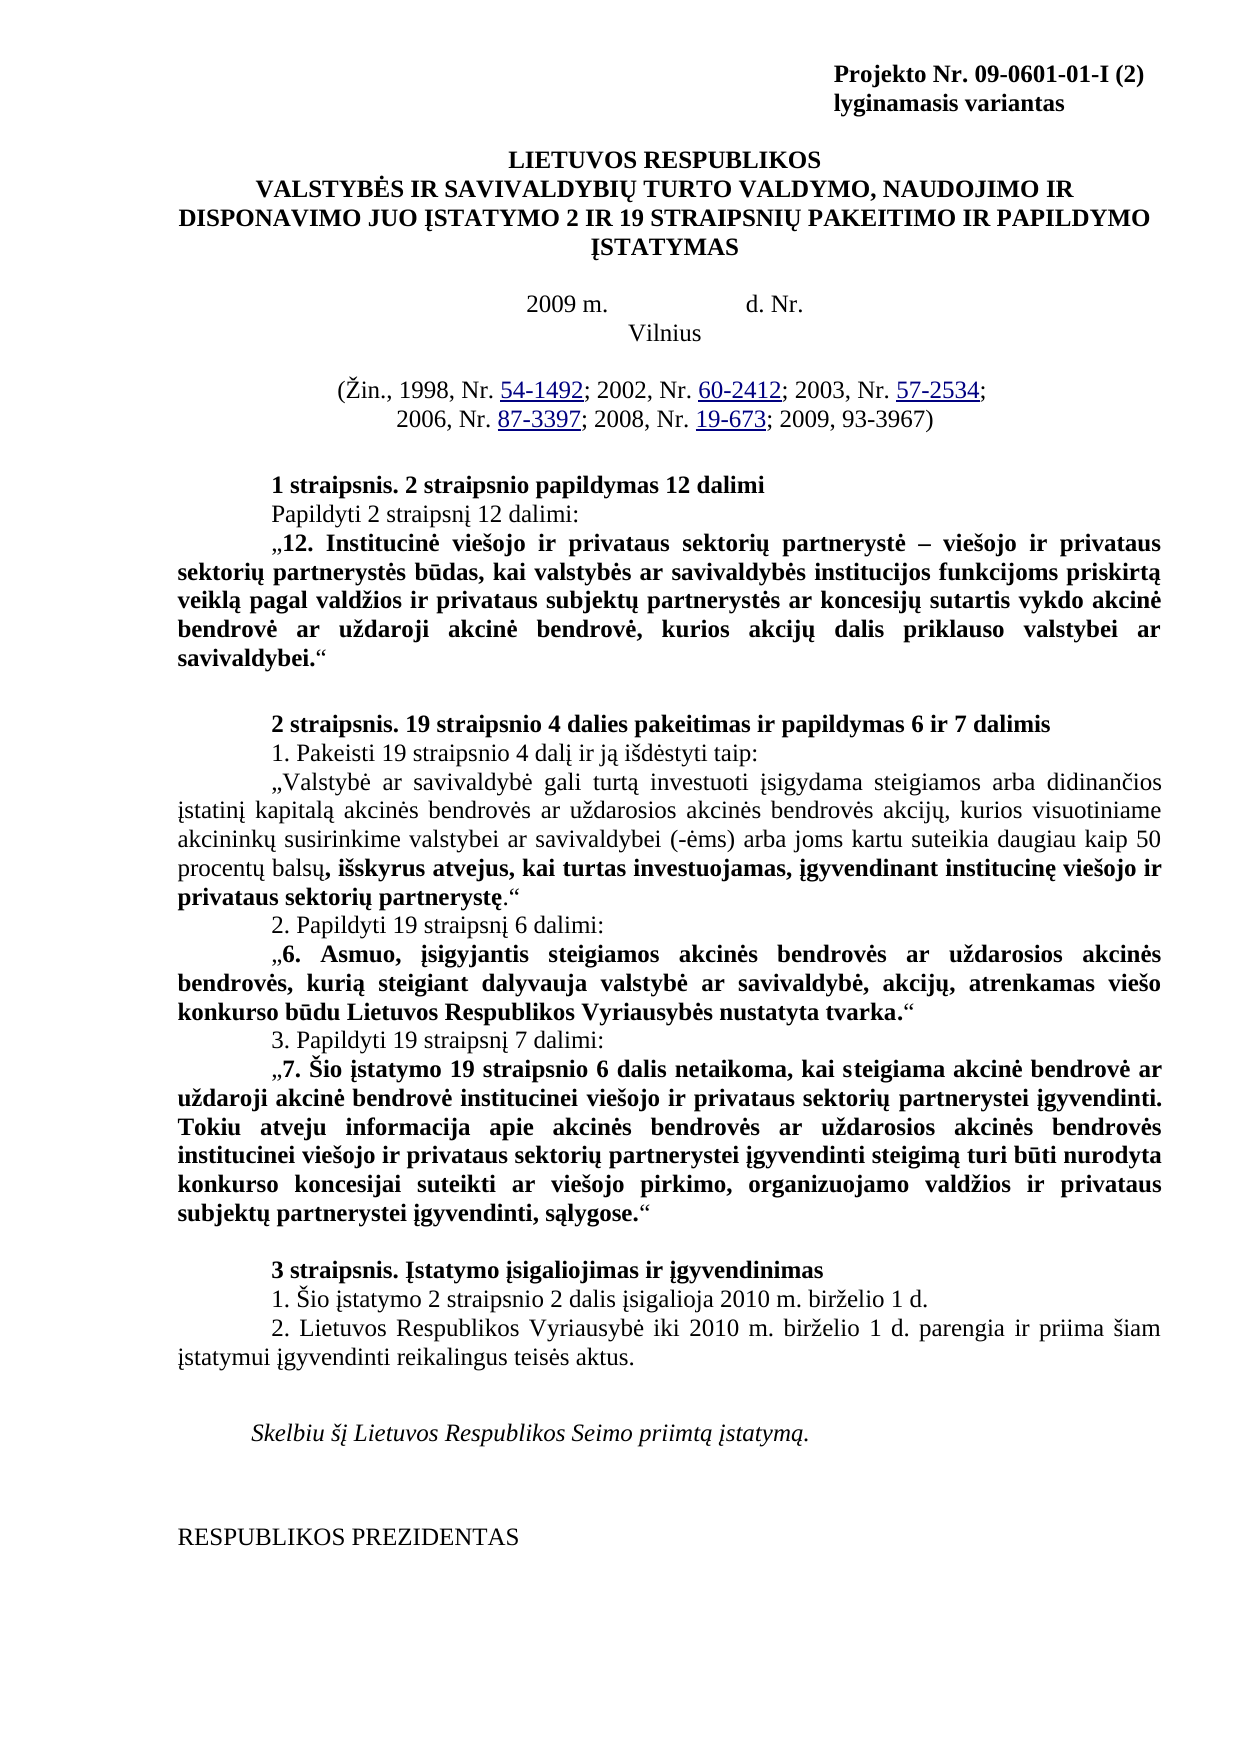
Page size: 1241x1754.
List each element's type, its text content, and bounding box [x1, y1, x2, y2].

text LIETUVOS RESPUBLIKOS [177, 145, 1152, 174]
text (Žin., 1998, Nr. 54-1492; 2002, Nr. 60-2412; 2003, Nr. 57-2534; [177, 375, 1152, 404]
text VALSTYBĖS IR SAVIVALDYBIŲ TURTO VALDYMO, NAUDOJIMO IR DISPONAVIMO JUO ĮSTATYMO 2 IR 19 STRAIPSNIŲ PAKEITIMO IR PAPILDYMO [177, 174, 1152, 232]
text 3. Papildyti 19 straipsnį 7 dalimi: [177, 1025, 1162, 1054]
text Vilnius [177, 318, 1152, 347]
text 2. Lietuvos Respublikos Vyriausybė iki 2010 m. birželio 1 d. parengia ir priima šiam įstatymui įgyvendinti reikalingus teisės aktus. [177, 1313, 1162, 1370]
text „6. Asmuo, įsigyjantis steigiamos akcinės bendrovės ar uždarosios akcinės bendrovės, kurią steigiant dalyvauja valstybė ar savivaldybė, akcijų, atrenkamas viešo konkurso būdu Lietuvos Respublikos Vyriausybės nustatyta tvarka.“ [177, 939, 1162, 1025]
subtitle Projekto Nr. 09-0601-01-I (2) [177, 59, 1152, 88]
text 2009 m. d. Nr. [177, 289, 1152, 318]
text RESPUBLIKOS PREZIDENTAS [177, 1522, 1162, 1551]
text 2. Papildyti 19 straipsnį 6 dalimi: [177, 910, 1162, 939]
text ĮSTATYMAS [177, 232, 1152, 260]
text 1. Pakeisti 19 straipsnio 4 dalį ir ją išdėstyti taip: [177, 738, 1162, 767]
text 1. Šio įstatymo 2 straipsnio 2 dalis įsigalioja 2010 m. birželio 1 d. [177, 1284, 1162, 1313]
text 2 straipsnis. 19 straipsnio 4 dalies pakeitimas ir papildymas 6 ir 7 dalimis [271, 709, 1152, 738]
text Skelbiu šį Lietuvos Respublikos Seimo priimtą įstatymą. [177, 1418, 1162, 1447]
text 1 straipsnis. 2 straipsnio papildymas 12 dalimi [177, 462, 1152, 499]
text Papildyti 2 straipsnį 12 dalimi: [177, 499, 1162, 528]
text „Valstybė ar savivaldybė gali turtą investuoti įsigydama steigiamos arba didinančios įstatinį kapitalą akcinės bendrovės ar uždarosios akcinės bendrovės akcijų, kurios visuotiniame akcininkų susirinkime valstybei ar savivaldybei (-ėms) arba joms kartu suteikia daugiau kaip 50 procentų balsų, išskyrus atvejus, kai turtas investuojamas, įgyvendinant institucinę viešojo ir privataus sektorių partnerystę.“ [177, 767, 1162, 910]
text lyginamasis variantas [177, 88, 1162, 117]
text 2006, Nr. 87-3397; 2008, Nr. 19-673; 2009, 93-3967) [177, 404, 1152, 433]
text „12. Institucinė viešojo ir privataus sektorių partnerystė – viešojo ir privataus sektorių partnerystės būdas, kai valstybės ar savivaldybės institucijos funkcijoms priskirtą veiklą pagal valdžios ir privataus subjektų partnerystės ar koncesijų sutartis vykdo akcinė bendrovė ar uždaroji akcinė bendrovė, kurios akcijų dalis priklauso valstybei ar savivaldybei.“ [177, 528, 1162, 672]
text „7. Šio įstatymo 19 straipsnio 6 dalis netaikoma, kai steigiama akcinė bendrovė ar uždaroji akcinė bendrovė institucinei viešojo ir privataus sektorių partnerystei įgyvendinti. Tokiu atveju informacija apie akcinės bendrovės ar uždarosios akcinės bendrovės institucinei viešojo ir privataus sektorių partnerystei įgyvendinti steigimą turi būti nurodyta konkurso koncesijai suteikti ar viešojo pirkimo, organizuojamo valdžios ir privataus subjektų partnerystei įgyvendinti, sąlygose.“ [177, 1054, 1162, 1227]
text 3 straipsnis. Įstatymo įsigaliojimas ir įgyvendinimas [177, 1255, 1162, 1284]
